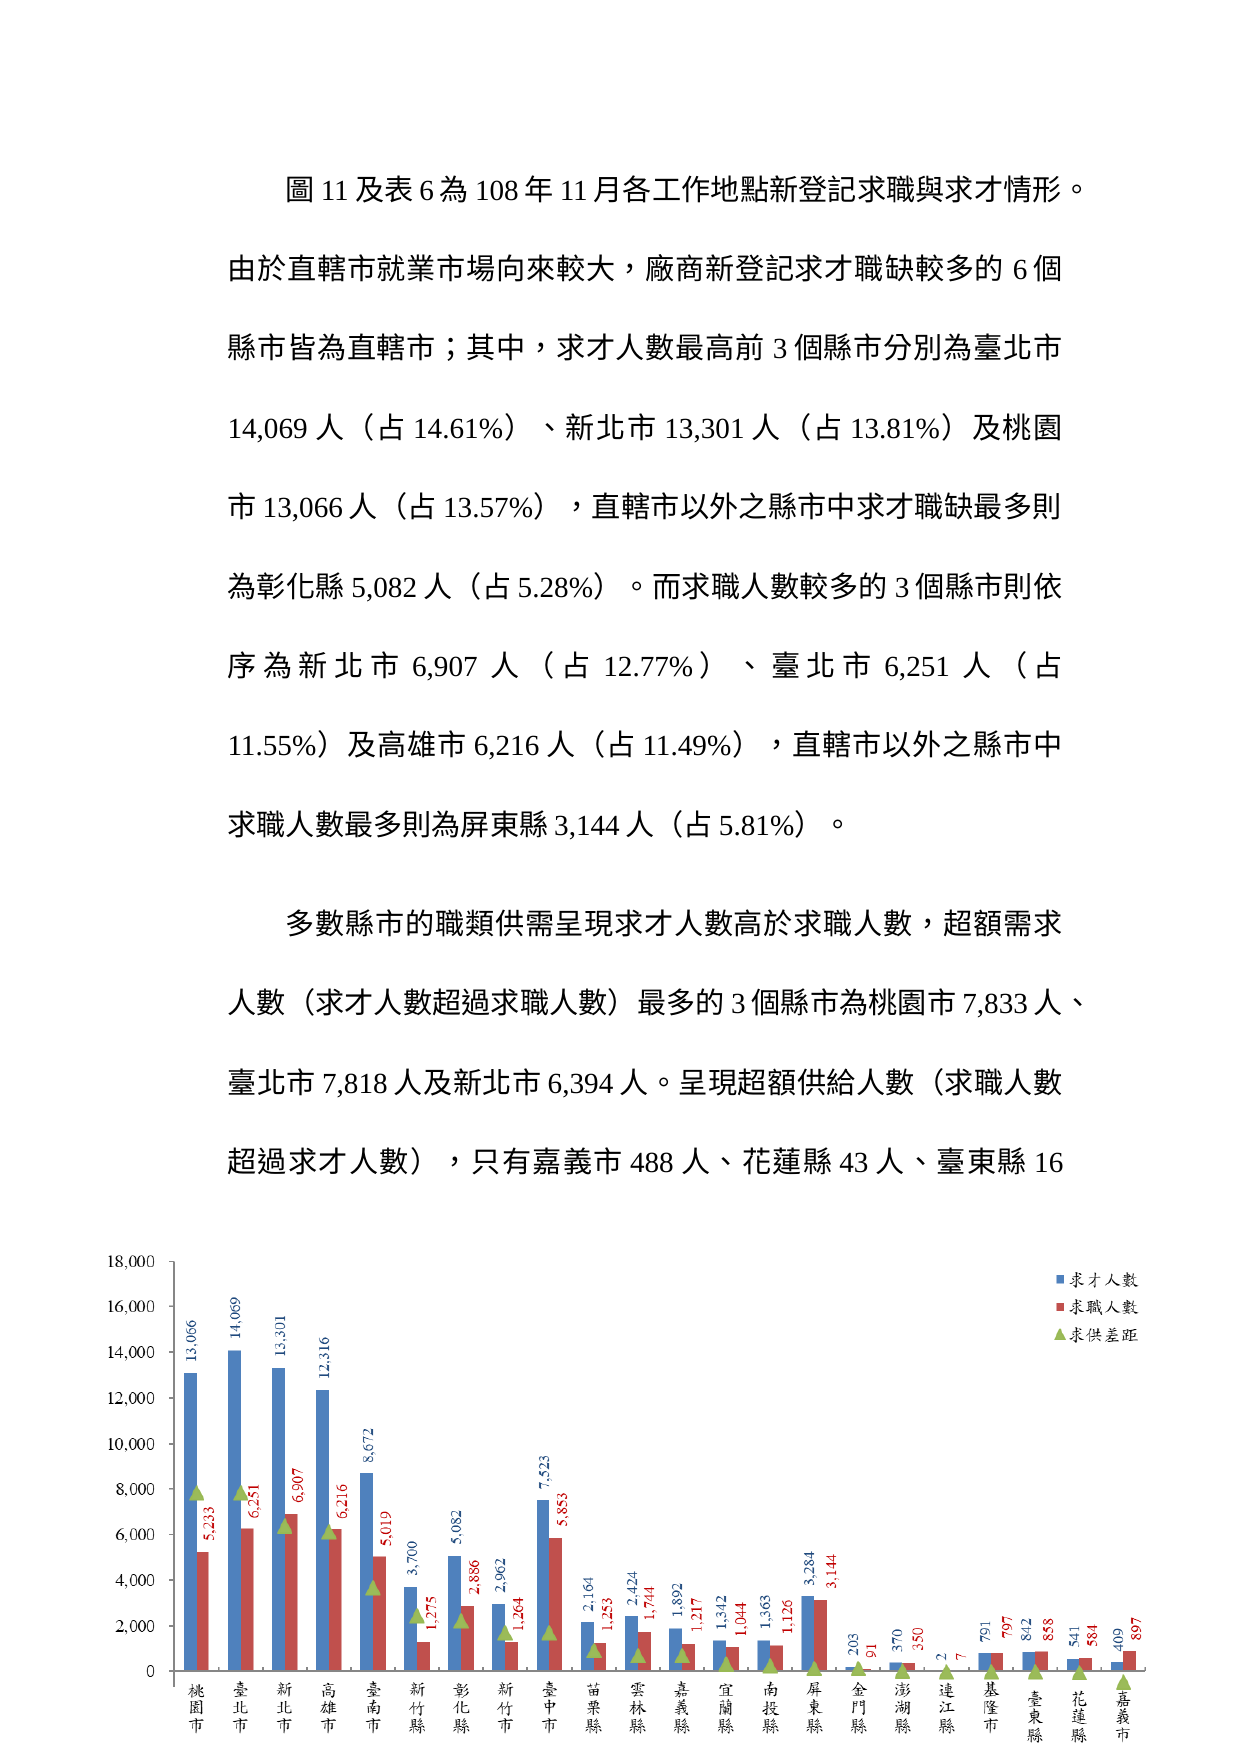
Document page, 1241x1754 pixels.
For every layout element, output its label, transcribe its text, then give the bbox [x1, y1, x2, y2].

picture [76, 1239, 1189, 1746]
text 圖11及表6為108年11月各工作地點新登記求職與求才情形。由於直轄市就業市場向來較大，廠商新登記求才職缺較多的6個縣市皆為直轄市；其中，求才人數最高前3個縣市分別為臺北市14,069人（占14.61%）、新北市13,301人（占13.81%）及桃園市13,066人（占13.57%），直轄市以外之縣市中求才職缺最多則為彰化縣5,082人（占5.28%）。而求職人數較多的3個縣市則依序為新北市6,907人（占12.77%）、臺北市6,251人（占11.55%）及高雄市6,216人（占11.49%），直轄市以外之縣市中求職人數最多則為屏東縣3,144人（占5.81%）。 [227, 148, 1063, 862]
text 多數縣市的職類供需呈現求才人數高於求職人數，超額需求人數（求才人數超過求職人數）最多的3個縣市為桃園市7,833人、臺北市7,818人及新北市6,394人。呈現超額供給人數（求職人數超過求才人數），只有嘉義市488人、花蓮縣43人、臺東縣16人、基隆市6人及連江縣5人等5個縣市。至於求供倍數最高的3個縣市為新竹縣2.90倍、桃園市2.50倍及新竹市2.34倍。 [227, 882, 1063, 1199]
